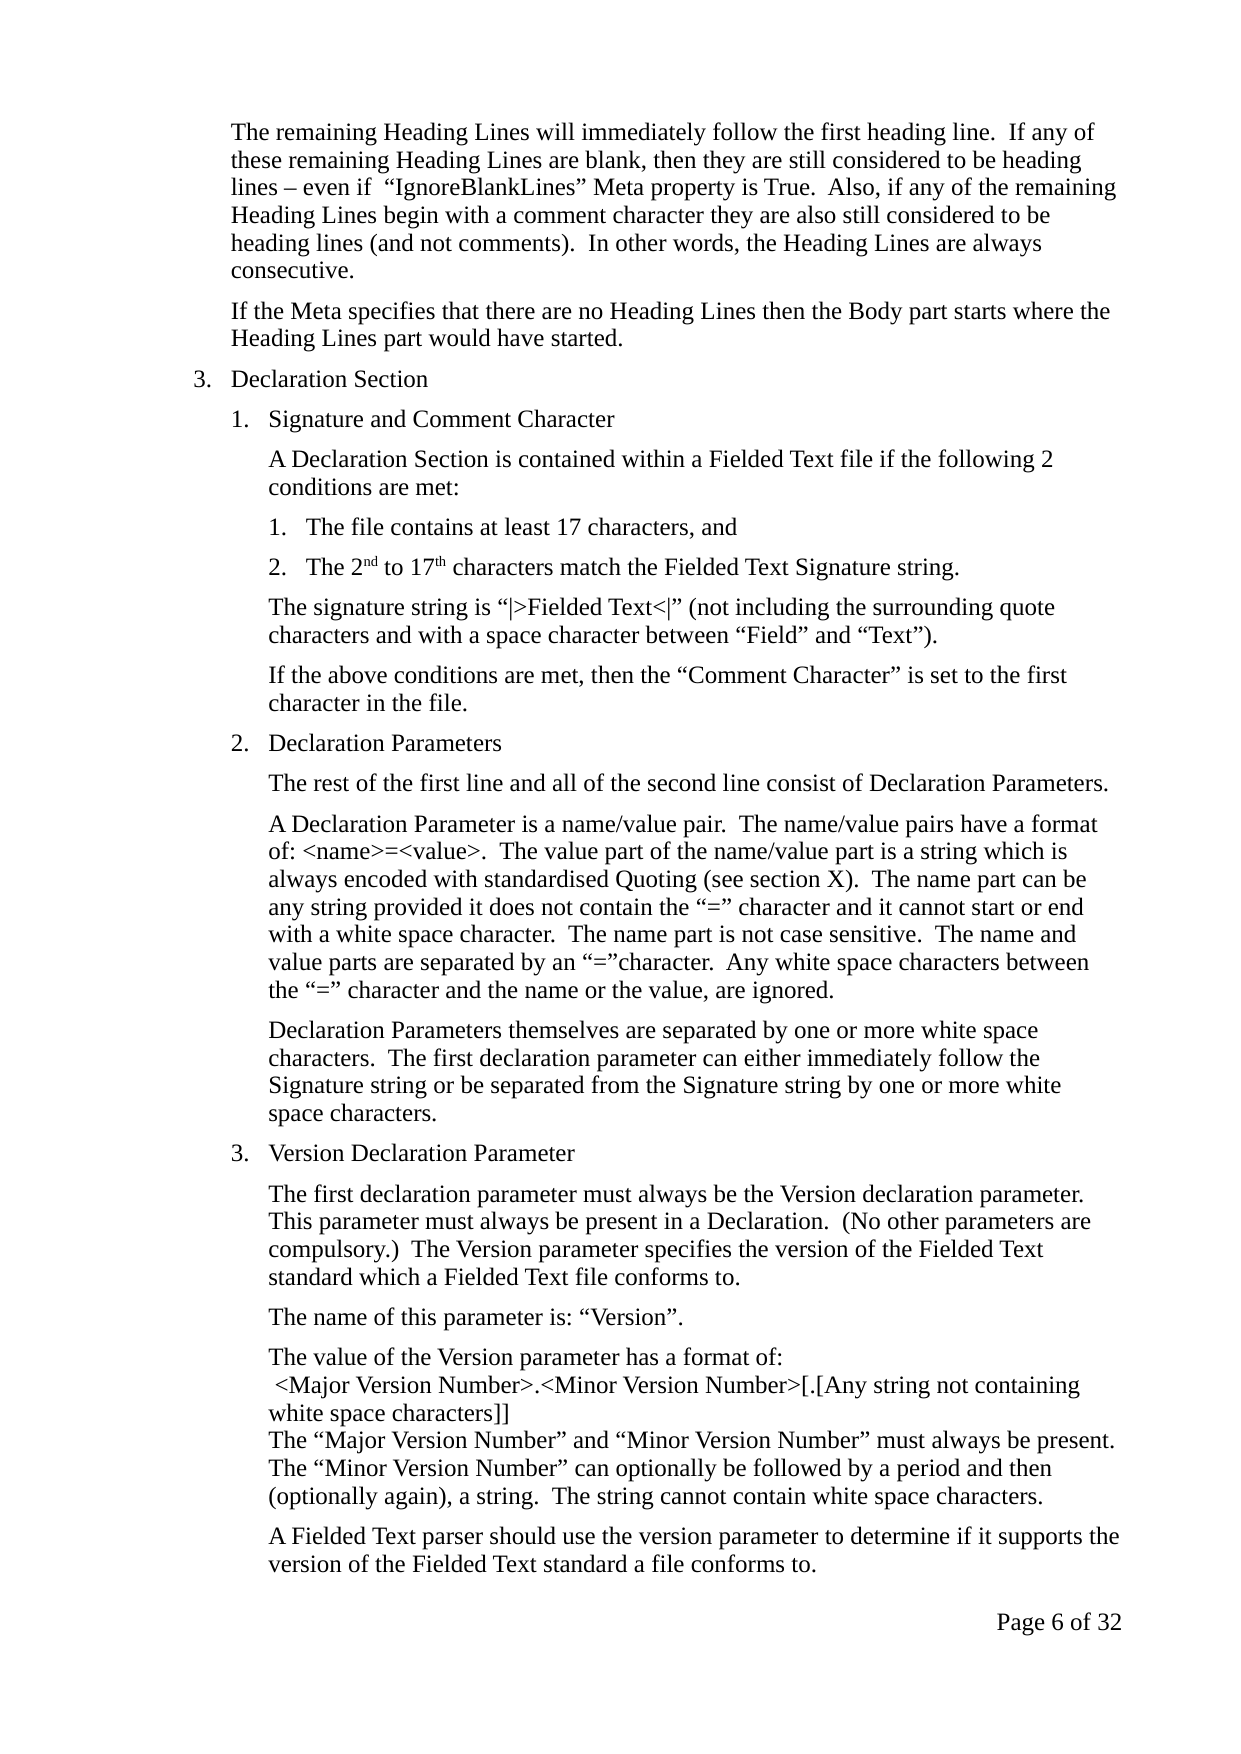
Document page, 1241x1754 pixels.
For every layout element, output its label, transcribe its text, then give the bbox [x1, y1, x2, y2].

list If the Meta specifies that there are no Heading Lines then the Body part starts where the Heading Lines part would have started. [193, 297, 1122, 352]
list Declaration Parameters [231, 729, 1122, 757]
list The value of the Version parameter has a format of: <Major Version Number>.<Minor Version Number>[.[Any string not containing white space characters]] The “Major Version Number” and “Minor Version Number” must always be present. The “Minor Version Number” can optionally be followed by a period and then (optionally again), a string. The string cannot contain white space characters. [231, 1343, 1122, 1509]
list The 2nd to 17th characters match the Fielded Text Signature string. [268, 553, 1122, 581]
list The name of this parameter is: “Version”. [231, 1303, 1122, 1331]
list The first declaration parameter must always be the Version declaration parameter. This parameter must always be present in a Declaration. (No other parameters are compulsory.) The Version parameter specifies the version of the Fielded Text standard which a Fielded Text file conforms to. [231, 1180, 1122, 1291]
list Declaration Parameters themselves are separated by one or more white space characters. The first declaration parameter can either immediately follow the Signature string or be separated from the Signature string by one or more white space characters. [231, 1016, 1122, 1127]
list Declaration Section [193, 365, 1122, 392]
list Signature and Comment Character [231, 405, 1122, 433]
list If the above conditions are met, then the “Comment Character” is set to the first character in the file. [231, 661, 1122, 717]
list The rest of the first line and all of the second line consist of Declaration Parameters. [231, 769, 1122, 797]
list A Declaration Parameter is a name/value pair. The name/value pairs have a format of: <name>=<value>. The value part of the name/value part is a string which is always encoded with standardised Quoting (see section X). The name part can be any string provided it does not contain the “=” character and it cannot start or end with a white space character. The name part is not case sensitive. The name and value parts are separated by an “=”character. Any white space characters between the “=” character and the name or the value, are ignored. [231, 810, 1122, 1004]
list The signature string is “|>Fielded Text<|” (not including the surrounding quote characters and with a space character between “Field” and “Text”). [231, 593, 1122, 649]
list A Declaration Section is contained within a Fielded Text file if the following 2 conditions are met: [231, 445, 1122, 501]
list A Fielded Text parser should use the version parameter to determine if it supports the version of the Fielded Text standard a file conforms to. [231, 1522, 1122, 1577]
list Version Declaration Parameter [231, 1139, 1122, 1167]
list The remaining Heading Lines will immediately follow the first heading line. If any of these remaining Heading Lines are blank, then they are still considered to be heading lines – even if “IgnoreBlankLines” Meta property is True. Also, if any of the remaining Heading Lines begin with a comment character they are also still considered to be heading lines (and not comments). In other words, the Heading Lines are always consecutive. [193, 118, 1122, 284]
list The file contains at least 17 characters, and [268, 513, 1122, 541]
